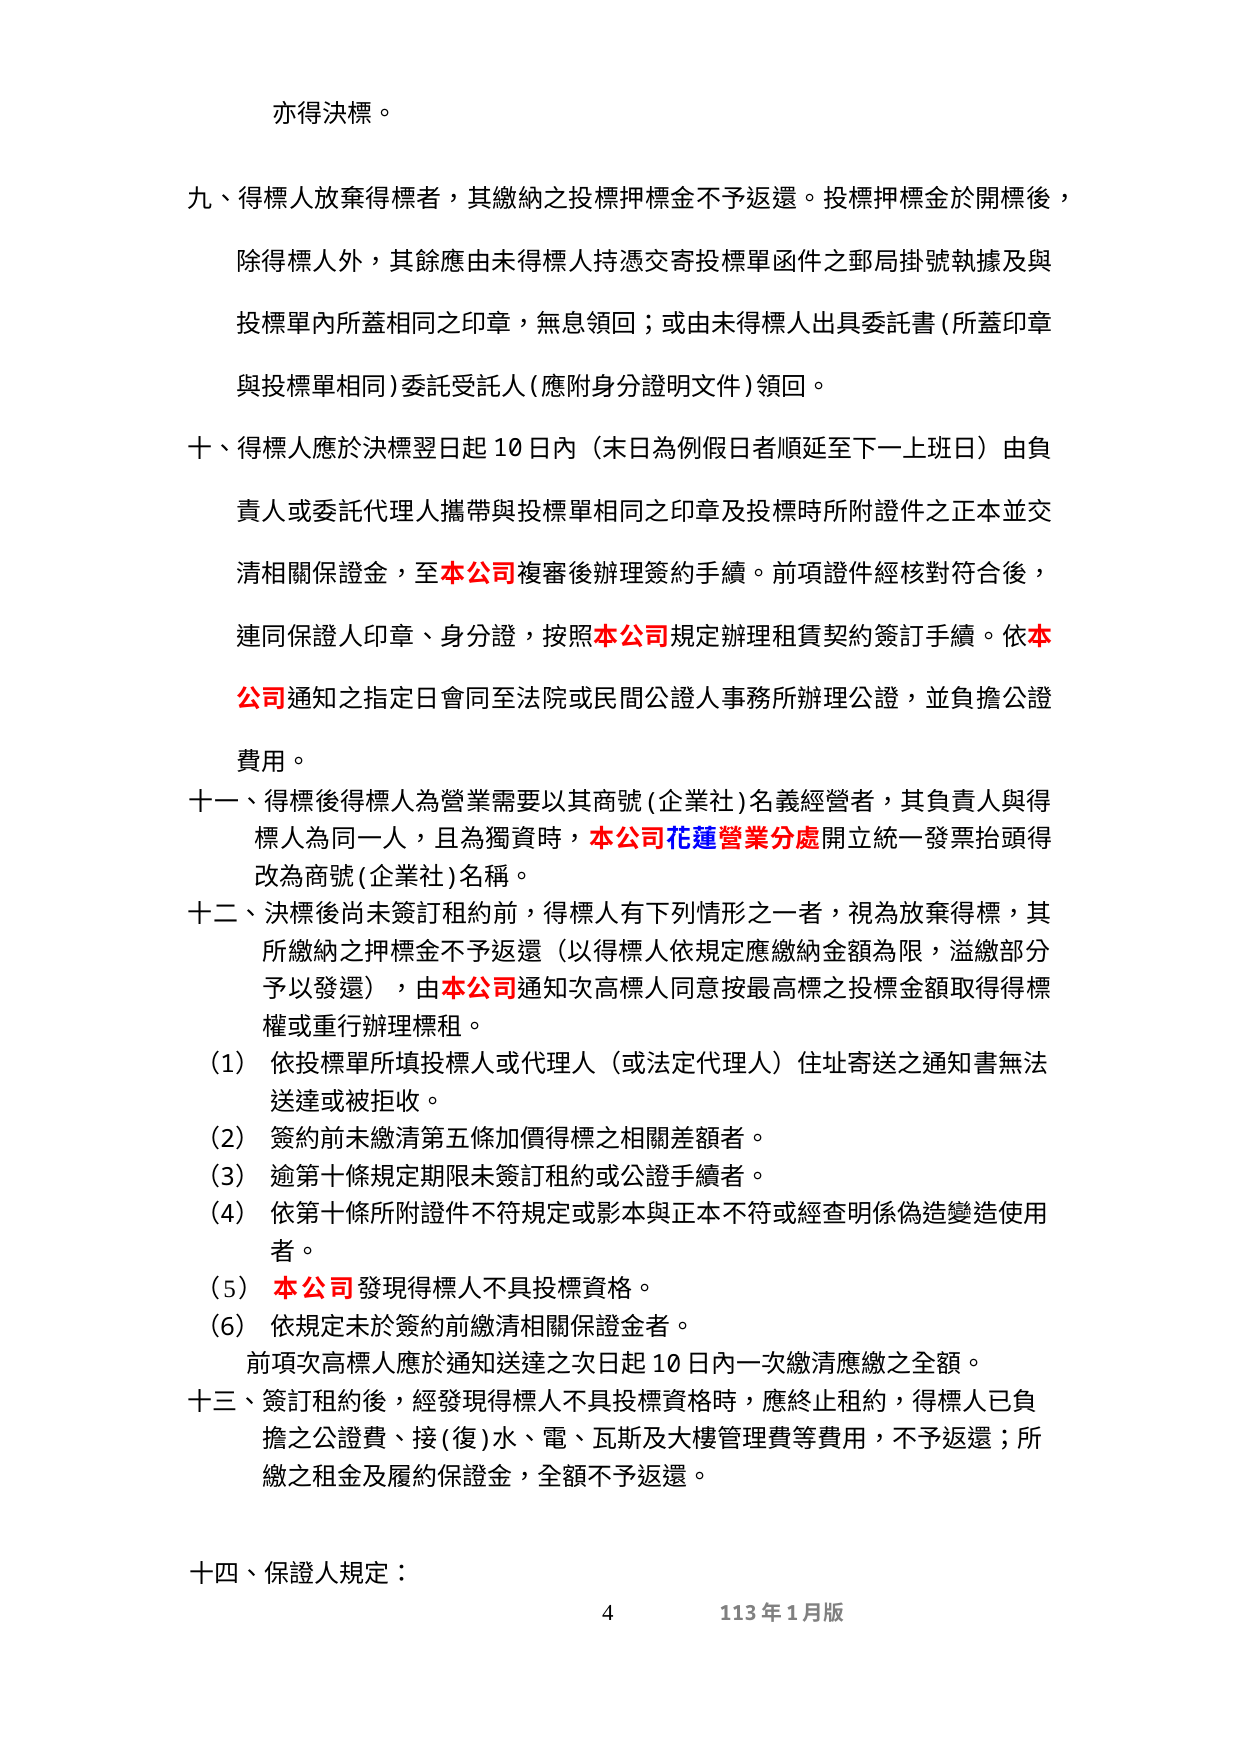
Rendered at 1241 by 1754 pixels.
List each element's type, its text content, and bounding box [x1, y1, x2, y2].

text 十四、保證人規定： [189, 1530, 1053, 1592]
text 十一、得標後得標人為營業需要以其商號(企業社)名義經營者，其負責人與得標人為同一人，且為獨資時，本公司花蓮營業分處開立統一發票抬頭得改為商號(企業社)名稱。 [189, 780, 1053, 892]
text 十­二、決標後尚未簽訂租約前，得標人有下列情形之一者，視為放棄得標，其所繳納之押標金不予返還（以得標人依規定應繳納金額為限，溢繳部分予以發還），由本公司通知次高標人同意按最高標之投標金額取得得標權或重行辦理標租。 [187, 892, 1053, 1042]
text 十、得標人應於決標翌日起10日內（末日為例假日者順延至下一上班日）由負責人或委託代理人攜帶與投標單相同之印章及投標時所附證件之正本並交清相關保證金，至本公司複審後辦理簽約手續。前項證件經核對符合後，連同保證人印章、身分證，按照本公司規定辦理租賃契約簽訂手續。依本公司通知之指定日會同至法院或民間公證人事務所辦理公證，並負擔公證費用。 [187, 405, 1053, 780]
list 簽約前未繳清第五條加價得標之相關差額者。 [195, 1117, 1051, 1155]
list 依第十條所附證件不符規定或影本與正本不符或經查明係偽造變造使用者。 [195, 1192, 1051, 1267]
text 亦得決標。 [272, 92, 1053, 130]
text 九、得標人放棄得標者，其繳納之投標押標金不予返還。投標押標金於開標後，除得標人外，其餘應由未得標人持憑交寄投標單函件之郵局掛號執據及與投標單內所蓋相同之印章，無息領回；或由未得標人出具委託書(所蓋印章與投標單相同)委託受託人(應附身分證明文件)領回。 [187, 155, 1053, 405]
list 依規定未於簽約前繳清相關保證金者。 [195, 1305, 1051, 1342]
list 逾第十條規定期限未簽訂租約或公證手續者。 [195, 1155, 1051, 1192]
list 本公司發現得標人不具投標資格。 [195, 1267, 1051, 1305]
list 依投標單所填投標人或代理人（或法定代理人）住址寄送之通知書無法送達或被拒收。 [195, 1042, 1051, 1117]
text 十三、簽訂租約後，經發現得標人不具投標資格時，應終止租約，得標人已負擔之公證費、接(復)水、電、瓦斯及大樓管理費等費用，不予返還；所繳之租金及履約保證金，全額不予返還。 [187, 1380, 1053, 1492]
text 前項次高標人應於通知送達之次日起10日內一次繳清應繳之全額。 [246, 1342, 1053, 1380]
